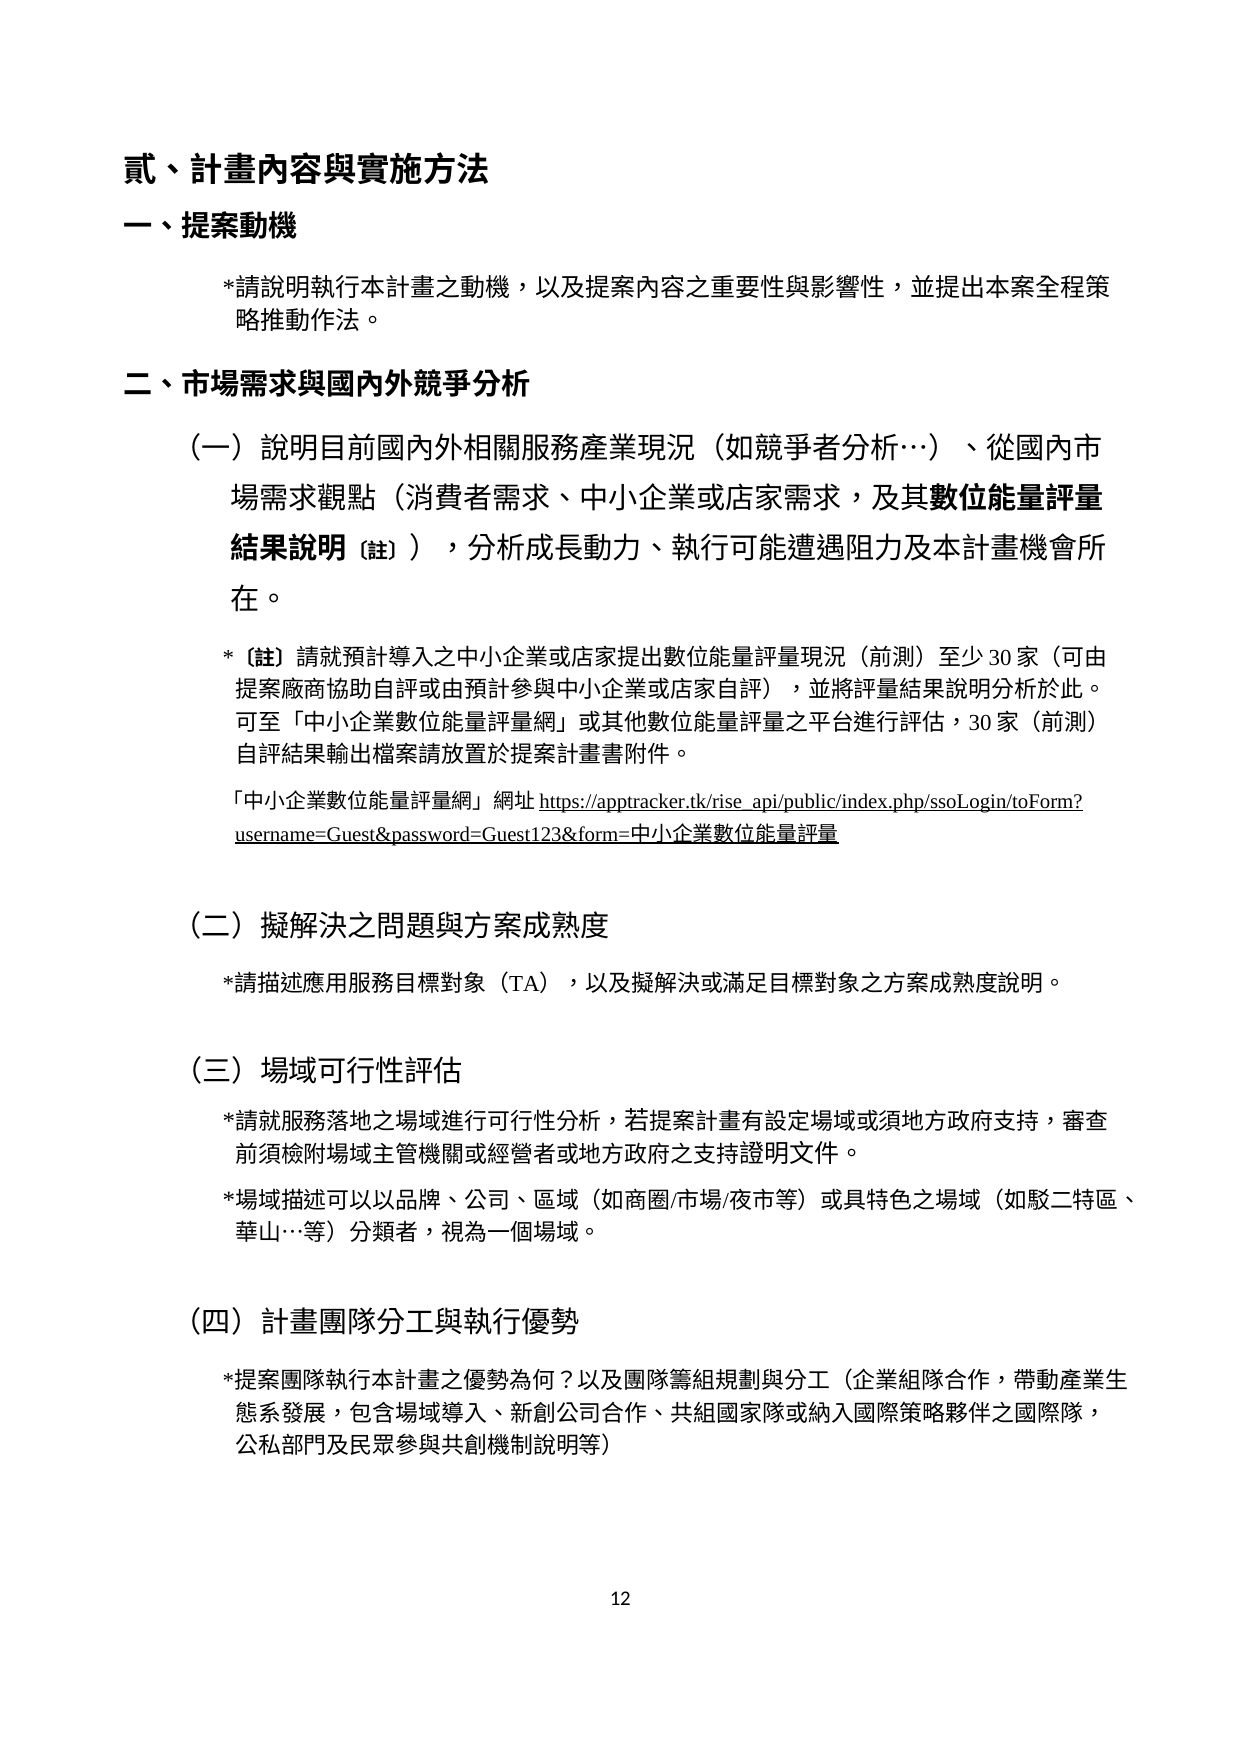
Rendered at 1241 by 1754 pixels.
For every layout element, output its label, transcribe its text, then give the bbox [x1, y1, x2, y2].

text *場域描述可以以品牌、公司、區域（如商圈/市場/夜市等）或具特色之場域（如駁二特區、華山…等）分類者，視為一個場域。 [222, 1182, 1128, 1247]
text （二）擬解決之問題與方案成熟度 [173, 902, 1128, 944]
text *請說明執行本計畫之動機，以及提案內容之重要性與影響性，並提出本案全程策略推動作法。 [222, 271, 1128, 336]
text 貳、計畫內容與實施方法 [123, 148, 1128, 190]
text 一、提案動機 [123, 203, 1128, 245]
subtitle （三）場域可行性評估 [173, 1048, 1128, 1090]
text *提案團隊執行本計畫之優勢為何？以及團隊籌組規劃與分工（企業組隊合作，帶動產業生態系發展，包含場域導入、新創公司合作、共組國家隊或納入國際策略夥伴之國際隊，公私部門及民眾參與共創機制說明等） [222, 1363, 1128, 1460]
text *〔註〕請就預計導入之中小企業或店家提出數位能量評量現況（前測）至少30家（可由提案廠商協助自評或由預計參與中小企業或店家自評），並將評量結果說明分析於此。可至「中小企業數位能量評量網」或其他數位能量評量之平台進行評估，30家（前測）自評結果輸出檔案請放置於提案計畫書附件。 [222, 639, 1128, 769]
text *請就服務落地之場域進行可行性分析，若提案計畫有設定場域或須地方政府支持，審查前須檢附場域主管機關或經營者或地方政府之支持證明文件。 [222, 1104, 1128, 1169]
text （一）說明目前國內外相關服務產業現況（如競爭者分析…）、從國內市場需求觀點（消費者需求、中小企業或店家需求，及其數位能量評量結果說明〔註〕），分析成長動力、執行可能遭遇阻力及本計畫機會所在。 [173, 424, 1128, 618]
text 二、市場需求與國內外競爭分析 [123, 361, 1128, 403]
text 「中小企業數位能量評量網」網址https://apptracker.tk/rise_api/public/index.php/ssoLogin/toForm?username=Guest&password=Guest123&form=中小企業數位能量評量 [222, 782, 1128, 847]
text *請描述應用服務目標對象（TA），以及擬解決或滿足目標對象之方案成熟度說明。 [222, 966, 1128, 998]
text （四）計畫團隊分工與執行優勢 [173, 1299, 1128, 1341]
